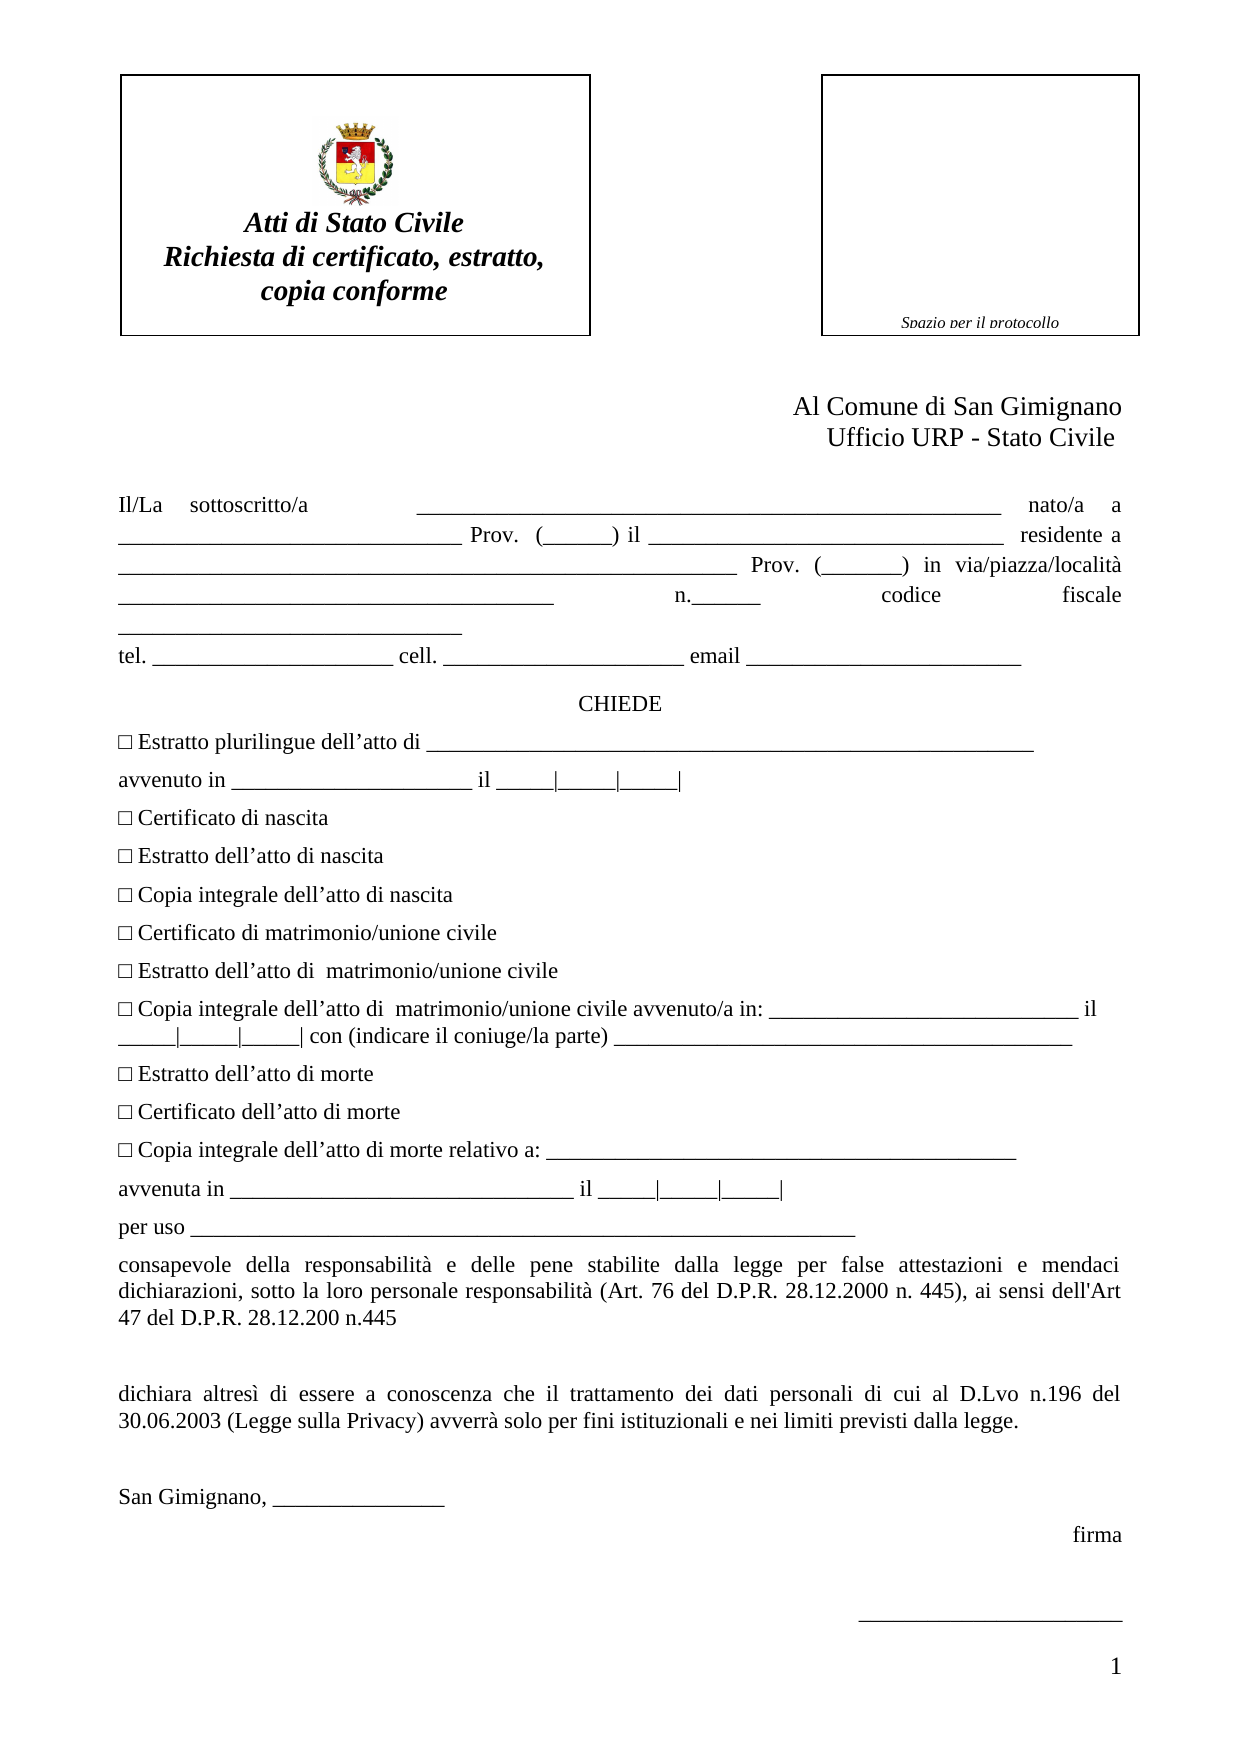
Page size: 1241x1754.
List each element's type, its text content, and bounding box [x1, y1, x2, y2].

text avvenuta in ______________________________ il _____|_____|_____| [118, 1175, 1122, 1201]
text □ Estratto plurilingue dell’atto di _____________________________________________________ [118, 728, 1122, 754]
text Atti di Stato Civile [137, 206, 574, 239]
picture [312, 116, 399, 206]
text □ Certificato di nascita [118, 804, 1122, 831]
text consapevole della responsabilità e delle pene stabilite dalla legge per false attestazioni e mendaci dichiarazioni, sotto la loro personale responsabilità (Art. 76 del D.P.R. 28.12.2000 n. 445), ai sensi dell'Art 47 del D.P.R. 28.12.200 n.445 [118, 1251, 1122, 1330]
text Spazio per il protocollo [838, 313, 1123, 327]
text □ Estratto dell’atto di morte [118, 1060, 1122, 1086]
text □ Estratto dell’atto di nascita [118, 843, 1122, 869]
text Ufficio URP - Stato Civile [266, 421, 1122, 452]
text _______________________ [118, 1598, 1122, 1624]
text □ Copia integrale dell’atto di nascita [118, 881, 1122, 907]
text □ Copia integrale dell’atto di matrimonio/unione civile avvenuto/a in: ___________________________ il _____|_____|_____| con (indicare il coniuge/la parte) ________________________________________ [118, 996, 1122, 1048]
text □ Copia integrale dell’atto di morte relativo a: _________________________________________ [118, 1137, 1122, 1163]
text □ Estratto dell’atto di matrimonio/unione civile [118, 957, 1122, 984]
text CHIEDE [118, 690, 1122, 716]
text □ Certificato di matrimonio/unione civile [118, 919, 1122, 945]
text Al Comune di San Gimignano [43, 390, 1122, 421]
text firma [118, 1521, 1122, 1548]
text dichiara altresì di essere a conoscenza che il trattamento dei dati personali di cui al D.Lvo n.196 del 30.06.2003 (Legge sulla Privacy) avverrà solo per fini istituzionali e nei limiti previsti dalla legge. [118, 1380, 1122, 1433]
text avvenuto in _____________________ il _____|_____|_____| [118, 766, 1122, 792]
text San Gimignano, _______________ [118, 1483, 1122, 1509]
text Il/La sottoscritto/a ___________________________________________________ nato/a a ______________________________ Prov. (______) il _______________________________ residente a ______________________________________________________ Prov. (_______) in via/piazza/località ______________________________________ n.______ codice fiscale ______________________________ tel. _____________________ cell. _____________________ email ________________________ [118, 491, 1122, 668]
text per uso __________________________________________________________ [118, 1213, 1122, 1239]
text Richiesta di certificato, estratto, copia conforme [137, 239, 574, 306]
text □ Certificato dell’atto di morte [118, 1098, 1122, 1125]
